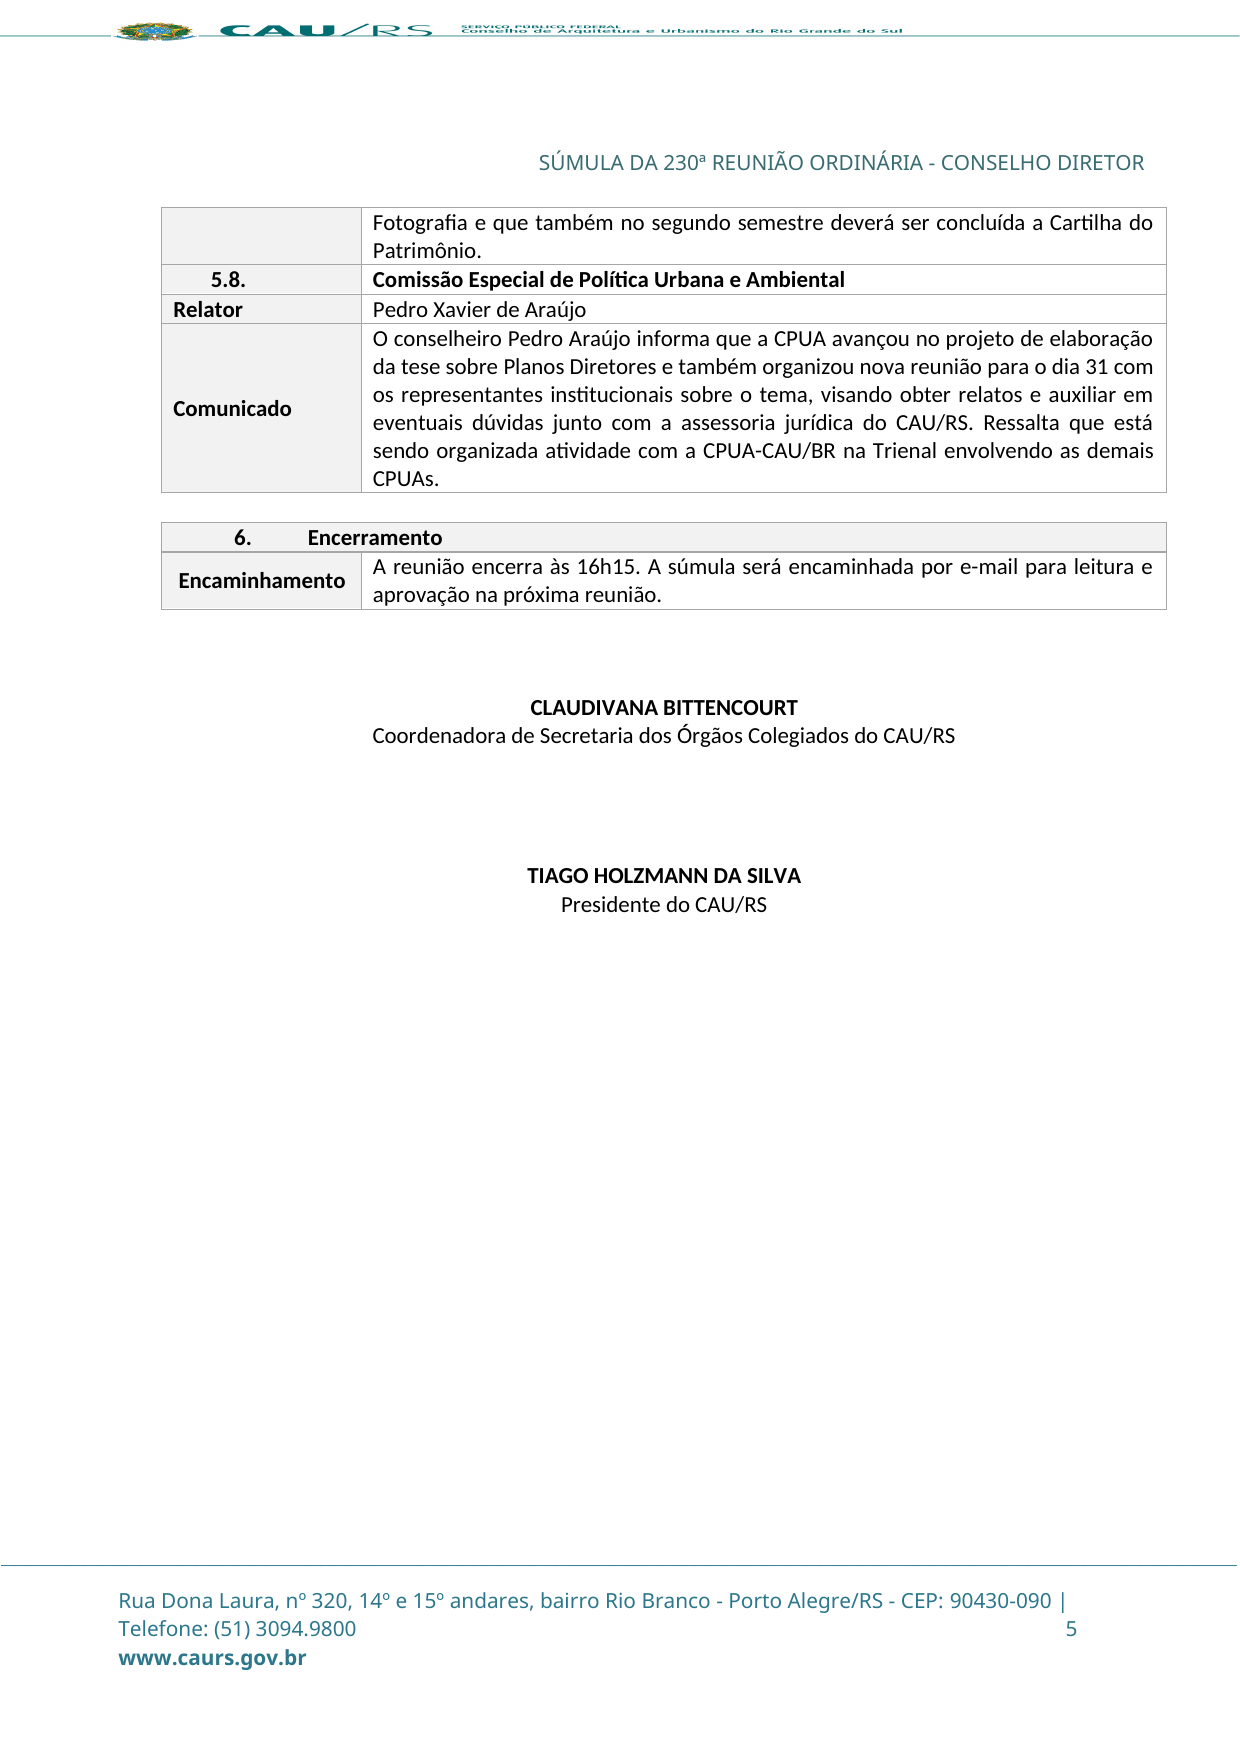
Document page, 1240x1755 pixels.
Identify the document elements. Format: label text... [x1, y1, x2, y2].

table_cell Encerramento [162, 523, 1166, 551]
table_cell Fotografia e que também no segundo semestre deverá ser concluída a Cartilha do Patrimônio. [362, 208, 1166, 264]
text Presidente do CAU/RS [177, 890, 1151, 918]
table_cell [162, 265, 361, 293]
table_cell Relator [162, 295, 361, 323]
table_cell Encaminhamento [162, 553, 361, 608]
table_cell Comissão Especial de Política Urbana e Ambiental [362, 265, 1166, 293]
table_cell [361, 493, 1166, 522]
table_cell A reunião encerra às 16h15. A súmula será encaminhada por e-mail para leitura e aprovação na próxima reunião. [362, 553, 1166, 608]
table_cell O conselheiro Pedro Araújo informa que a CPUA avançou no projeto de elaboração da tese sobre Planos Diretores e também organizou nova reunião para o dia 31 com os representantes institucionais sobre o tema, visando obter relatos e auxiliar em eventuais dúvidas junto com a assessoria jurídica do CAU/RS. Ressalta que está sendo organizada atividade com a CPUA-CAU/BR na Trienal envolvendo as demais CPUAs. [362, 324, 1166, 492]
table_cell [162, 493, 361, 522]
table_cell Comunicado [162, 324, 361, 492]
text TIAGO HOLZMANN DA SILVA [177, 862, 1151, 890]
table_cell Pedro Xavier de Araújo [362, 295, 1166, 323]
table_cell [162, 208, 361, 264]
text Coordenadora de Secretaria dos Órgãos Colegiados do CAU/RS [177, 722, 1151, 749]
text CLAUDIVANA BITTENCOURT [177, 693, 1151, 722]
